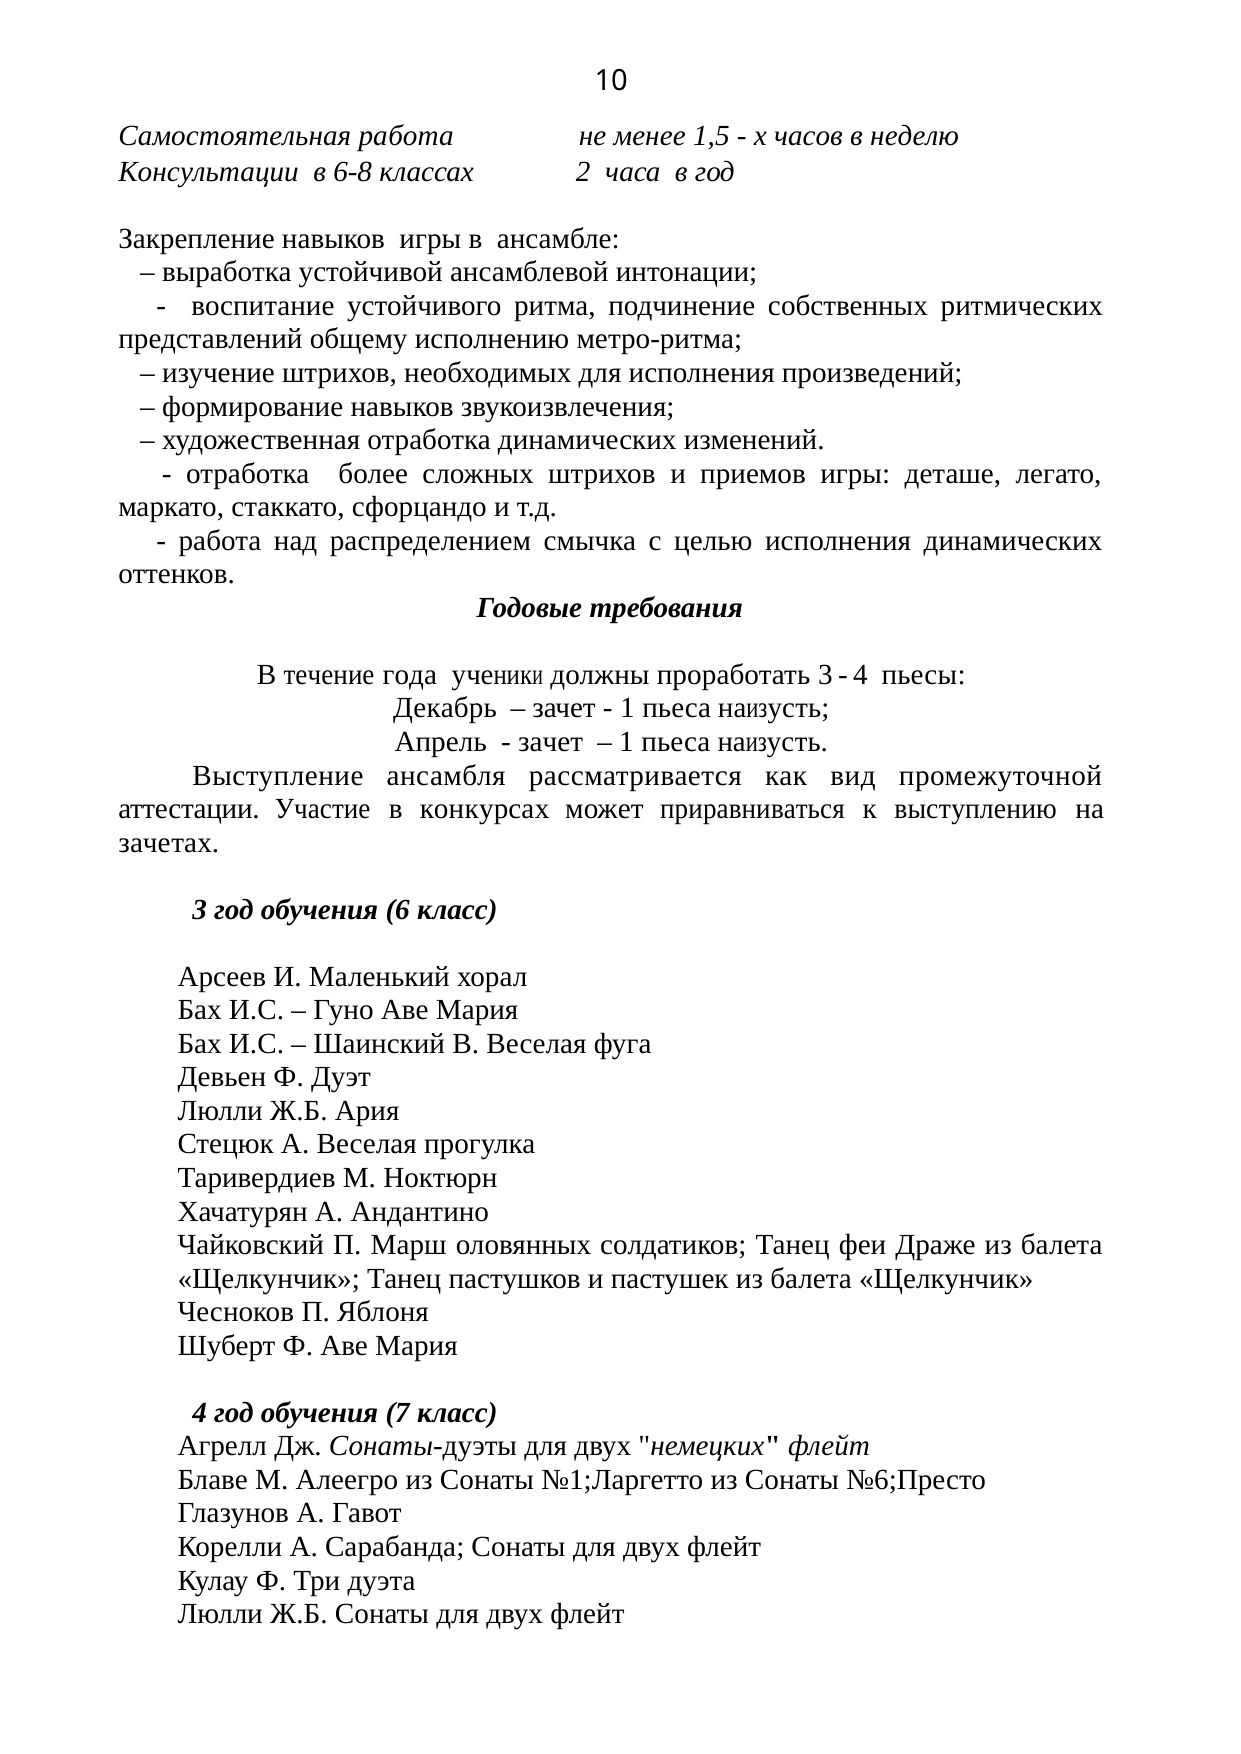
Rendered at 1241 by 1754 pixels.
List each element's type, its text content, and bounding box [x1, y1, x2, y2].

text Арсеев И. Маленький хорал [177, 959, 1104, 992]
text – изучение штрихов, необходимых для исполнения произведений; [118, 355, 1104, 389]
text Консультации в 6-8 классах 2 часа в год [118, 154, 1106, 187]
text Хачатурян А. Андантино [177, 1194, 1104, 1227]
text Бах И.С. – Шаинский В. Веселая фуга [177, 1026, 1104, 1059]
text 4 год обучения (7 класс) [118, 1395, 1104, 1428]
text – выработка устойчивой ансамблевой интонации; [118, 254, 1104, 288]
text – формирование навыков звукоизвлечения; [118, 389, 1104, 422]
text – художественная отработка динамических изменений. [118, 422, 1104, 456]
text Выступление ансамбля рассматривается как вид промежуточной аттестации. Участие в конкурсах может приравниваться к выступлению на зачетах. [118, 758, 1104, 858]
text Годовые требования [118, 590, 1104, 623]
text Декабрь – зачет - 1 пьеса наизусть; [118, 691, 1104, 724]
text Апрель - зачет – 1 пьеса наизусть. [118, 724, 1104, 758]
text - воспитание устойчивого ритма, подчинение собственных ритмических представлений общему исполнению метро-ритма; [118, 288, 1104, 355]
text 3 год обучения (6 класс) [118, 892, 1104, 925]
text Бах И.С. – Гуно Аве Мария [177, 992, 1104, 1026]
text В течение года ученики должны проработать 3 - 4 пьесы: [118, 657, 1104, 691]
text Кулау Ф. Три дуэта [177, 1563, 1104, 1596]
text Люлли Ж.Б. Ария [177, 1093, 1104, 1127]
text Таривердиев М. Ноктюрн [177, 1160, 1104, 1194]
text Агрелл Дж. Сонаты-дуэты для двух "немецких" флейт [177, 1428, 1104, 1462]
text Блаве М. Алеегро из Сонаты №1;Ларгетто из Сонаты №6;Престо [177, 1462, 1104, 1496]
text Закрепление навыков игры в ансамбле: [118, 221, 1104, 254]
text - отработка более сложных штрихов и приемов игры: деташе, легато, маркато, стаккато, сфорцандо и т.д. [118, 456, 1104, 523]
text Самостоятельная работа не менее 1,5 - х часов в неделю [118, 118, 1104, 152]
text Корелли А. Сарабанда; Сонаты для двух флейт [177, 1529, 1104, 1563]
text Стецюк А. Веселая прогулка [177, 1127, 1104, 1160]
text - работа над распределением смычка с целью исполнения динамических оттенков. [118, 523, 1104, 590]
text Глазунов А. Гавот [177, 1496, 1104, 1529]
text Чайковский П. Марш оловянных солдатиков; Танец феи Драже из балета «Щелкунчик»; Танец пастушков и пастушек из балета «Щелкунчик» [177, 1227, 1104, 1294]
text Чесноков П. Яблоня [177, 1294, 1104, 1328]
text Люлли Ж.Б. Сонаты для двух флейт [177, 1596, 1104, 1630]
text Девьен Ф. Дуэт [177, 1059, 1104, 1093]
text Шуберт Ф. Аве Мария [177, 1328, 1104, 1361]
